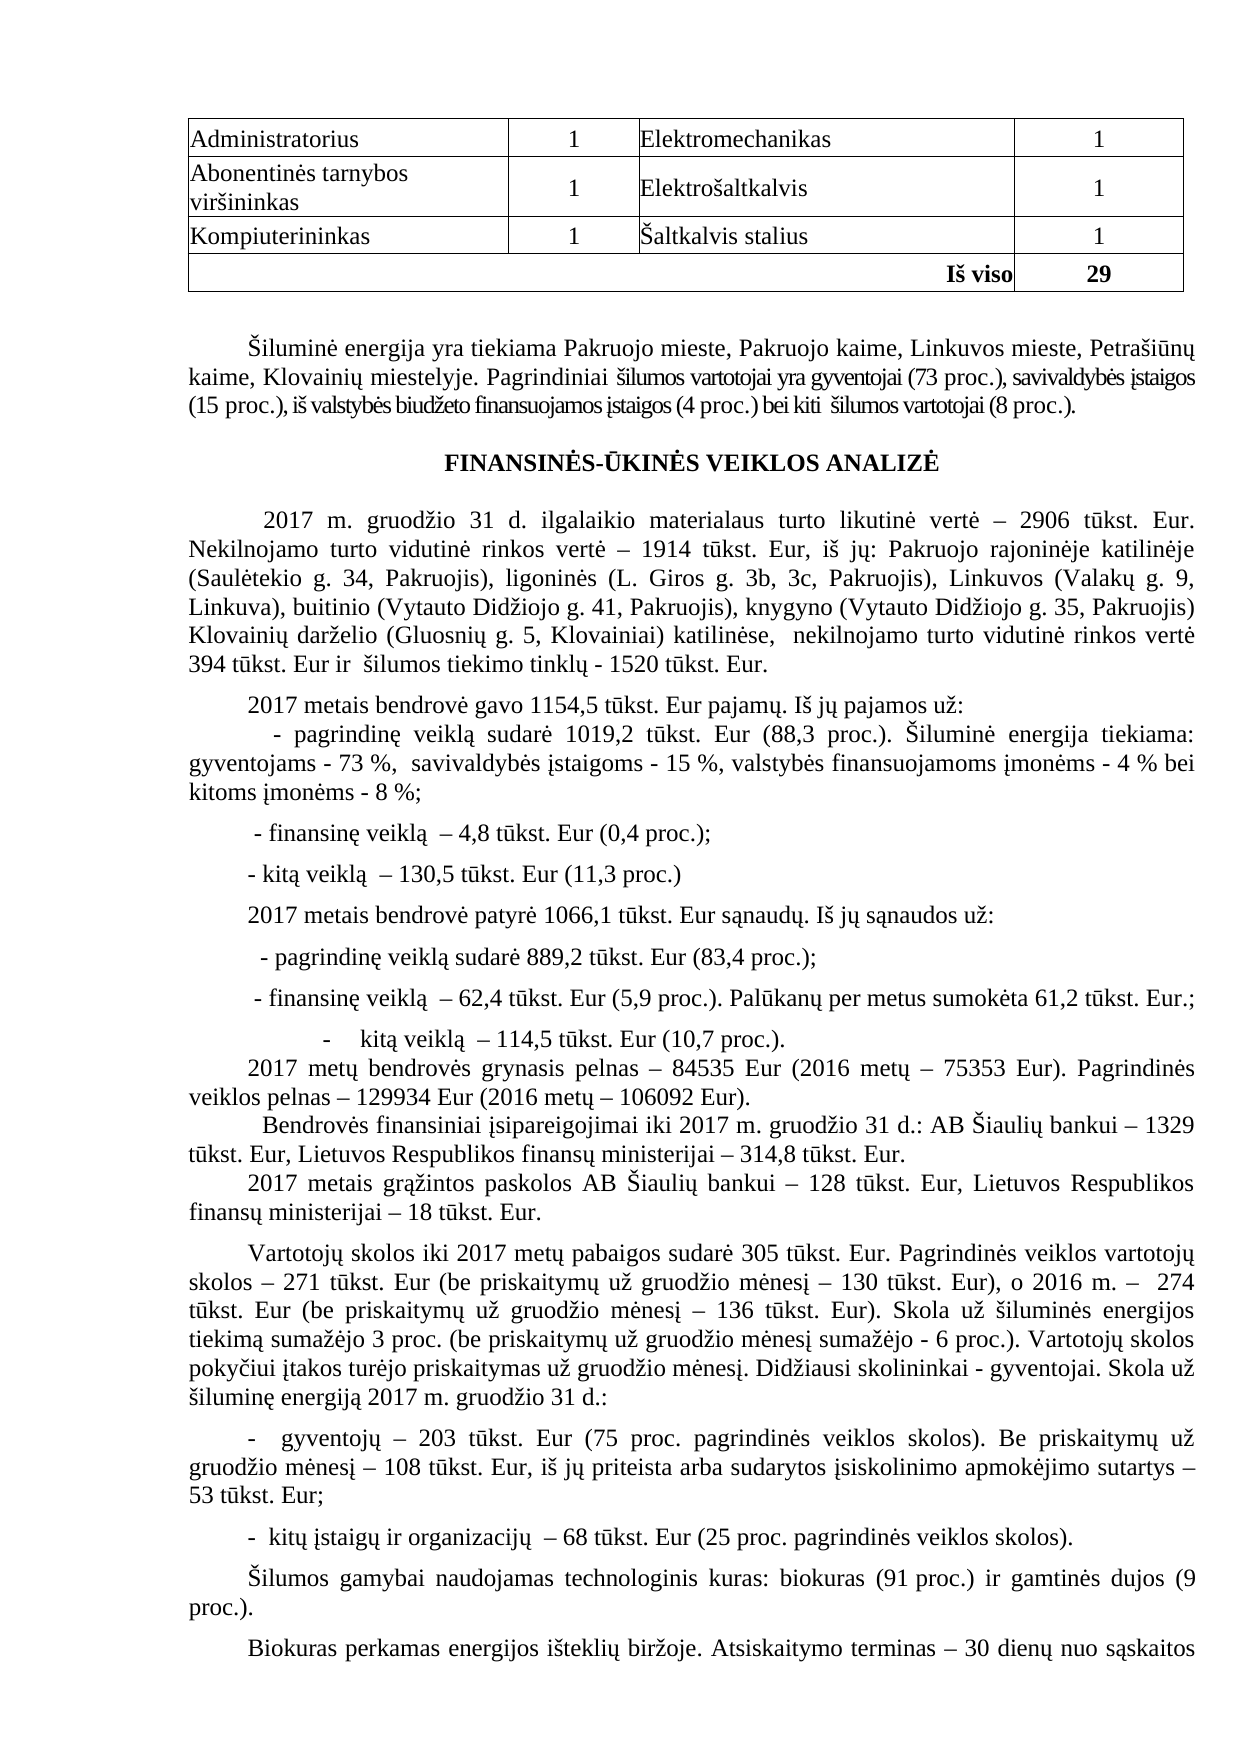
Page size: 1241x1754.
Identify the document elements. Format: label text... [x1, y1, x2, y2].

table_cell Elektromechanikas [640, 119, 1014, 156]
table_cell 1 [1015, 119, 1183, 156]
table_cell Iš viso [189, 254, 1014, 291]
table_cell 1 [509, 157, 639, 216]
table_cell Šiluminė energija yra tiekiama Pakruojo mieste, Pakruojo kaime, Linkuvos mieste, Petrašiūnų kaime, Klovainių miestelyje. Pagrindiniai šilumos vartotojai yra gyventojai (73 proc.), savivaldybės įstaigos (15 proc.), iš valstybės biudžeto finansuojamos įstaigos (4 proc.) bei kiti šilumos vartotojai (8 proc.). FINANSINĖS-ŪKINĖS VEIKLOS ANALIZĖ 2017 m. gruodžio 31 d. ilgalaikio materialaus turto likutinė vertė – 2906 tūkst. Eur. Nekilnojamo turto vidutinė rinkos vertė – 1914 tūkst. Eur, iš jų: Pakruojo rajoninėje katilinėje (Saulėtekio g. 34, Pakruojis), ligoninės (L. Giros g. 3b, 3c, Pakruojis), Linkuvos (Valakų g. 9, Linkuva), buitinio (Vytauto Didžiojo g. 41, Pakruojis), knygyno (Vytauto Didžiojo g. 35, Pakruojis) Klovainių darželio (Gluosnių g. 5, Klovainiai) katilinėse, nekilnojamo turto vidutinė rinkos vertė 394 tūkst. Eur ir šilumos tiekimo tinklų - 1520 tūkst. Eur. 2017 metais bendrovė gavo 1154,5 tūkst. Eur pajamų. Iš jų pajamos už: - pagrindinę veiklą sudarė 1019,2 tūkst. Eur (88,3 proc.). Šiluminė energija tiekiama: gyventojams - 73 %, savivaldybės įstaigoms - 15 %, valstybės finansuojamoms įmonėms - 4 % bei kitoms įmonėms - 8 %; - finansinę veiklą – 4,8 tūkst. Eur (0,4 proc.); - kitą veiklą – 130,5 tūkst. Eur (11,3 proc.) 2017 metais bendrovė patyrė 1066,1 tūkst. Eur sąnaudų. Iš jų sąnaudos už: - pagrindinę veiklą sudarė 889,2 tūkst. Eur (83,4 proc.); - finansinę veiklą – 62,4 tūkst. Eur (5,9 proc.). Palūkanų per metus sumokėta 61,2 tūkst. Eur.; kitą veiklą – 114,5 tūkst. Eur (10,7 proc.). 2017 metų bendrovės grynasis pelnas – 84535 Eur (2016 metų – 75353 Eur). Pagrindinės veiklos pelnas – 129934 Eur (2016 metų – 106092 Eur). Bendrovės finansiniai įsipareigojimai iki 2017 m. gruodžio 31 d.: AB Šiaulių bankui – 1329 tūkst. Eur, Lietuvos Respublikos finansų ministerijai – 314,8 tūkst. Eur. 2017 metais grąžintos paskolos AB Šiaulių bankui – 128 tūkst. Eur, Lietuvos Respublikos finansų ministerijai – 18 tūkst. Eur. Vartotojų skolos iki 2017 metų pabaigos sudarė 305 tūkst. Eur. Pagrindinės veiklos vartotojų skolos – 271 tūkst. Eur (be priskaitymų už gruodžio mėnesį – 130 tūkst. Eur), o 2016 m. – 274 tūkst. Eur (be priskaitymų už gruodžio mėnesį – 136 tūkst. Eur). Skola už šiluminės energijos tiekimą sumažėjo 3 proc. (be priskaitymų už gruodžio mėnesį sumažėjo - 6 proc.). Vartotojų skolos pokyčiui įtakos turėjo priskaitymas už gruodžio mėnesį. Didžiausi skolininkai - gyventojai. Skola už šiluminę energiją 2017 m. gruodžio 31 d.: - gyventojų – 203 tūkst. Eur (75 proc. pagrindinės veiklos skolos). Be priskaitymų už gruodžio mėnesį – 108 tūkst. Eur, iš jų priteista arba sudarytos įsiskolinimo apmokėjimo sutartys – 53 tūkst. Eur; - kitų įstaigų ir organizacijų – 68 tūkst. Eur (25 proc. pagrindinės veiklos skolos). Šilumos gamybai naudojamas technologinis kuras: biokuras (91 proc.) ir gamtinės dujos (9 proc.). Biokuras perkamas energijos išteklių biržoje. Atsiskaitymo terminas – 30 dienų nuo sąskaitos [177, 118, 1207, 1662]
table_cell Šaltkalvis stalius [640, 217, 1014, 253]
table_cell 1 [1015, 217, 1183, 253]
table_cell 1 [1015, 157, 1183, 216]
table_cell [1207, 118, 1214, 1662]
table_cell [1215, 118, 1238, 1662]
table_cell Elektrošaltkalvis [640, 157, 1014, 216]
table_cell 1 [509, 217, 639, 253]
table_cell 29 [1015, 254, 1183, 291]
table_cell [170, 118, 177, 1662]
table_cell Abonentinės tarnybos viršininkas [189, 157, 508, 216]
table_cell Kompiuterininkas [189, 217, 508, 253]
table_cell 1 [509, 119, 639, 156]
table_cell Administratorius [189, 119, 508, 156]
